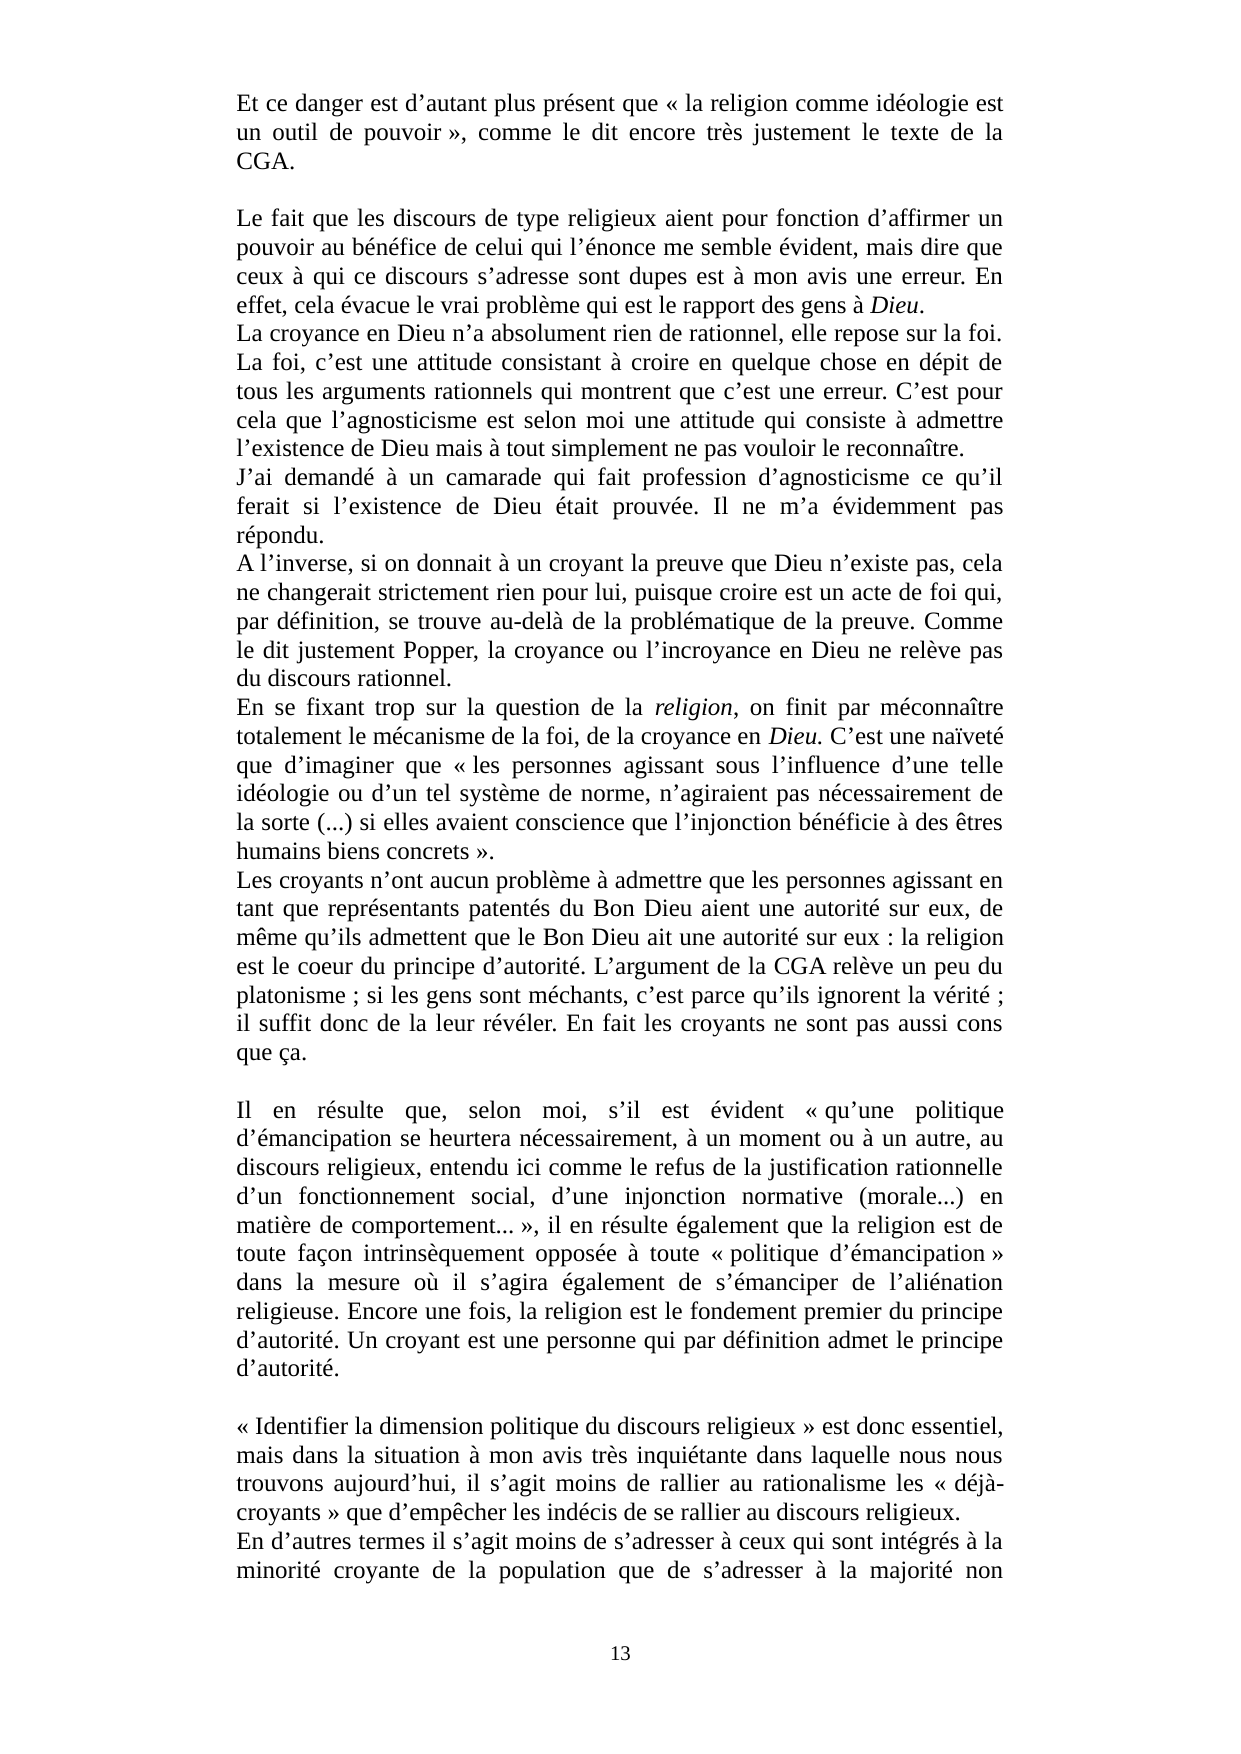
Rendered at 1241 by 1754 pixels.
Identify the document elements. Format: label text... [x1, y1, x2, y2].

text Il en résulte que, selon moi, s’il est évident « qu’une politique d’émancipation se heurtera nécessairement, à un moment ou à un autre, au discours religieux, entendu ici comme le refus de la justification rationnelle d’un fonctionnement social, d’une injonction normative (morale...) en matière de comportement... », il en résulte également que la religion est de toute façon intrinsèquement opposée à toute « politique d’émancipation » dans la mesure où il s’agira également de s’émanciper de l’aliénation religieuse. Encore une fois, la religion est le fondement premier du principe d’autorité. Un croyant est une personne qui par définition admet le principe d’autorité. [236, 1095, 1004, 1382]
text Et ce danger est d’autant plus présent que « la religion comme idéologie est un outil de pouvoir », comme le dit encore très justement le texte de la CGA. [236, 88, 1004, 175]
text J’ai demandé à un camarade qui fait profession d’agnosticisme ce qu’il ferait si l’existence de Dieu était prouvée. Il ne m’a évidemment pas répondu. [236, 462, 1004, 548]
text Les croyants n’ont aucun problème à admettre que les personnes agissant en tant que représentants patentés du Bon Dieu aient une autorité sur eux, de même qu’ils admettent que le Bon Dieu ait une autorité sur eux : la religion est le coeur du principe d’autorité. L’argument de la CGA relève un peu du platonisme ; si les gens sont méchants, c’est parce qu’ils ignorent la vérité ; il suffit donc de la leur révéler. En fait les croyants ne sont pas aussi cons que ça. [236, 865, 1004, 1066]
text A l’inverse, si on donnait à un croyant la preuve que Dieu n’existe pas, cela ne changerait strictement rien pour lui, puisque croire est un acte de foi qui, par définition, se trouve au-delà de la problématique de la preuve. Comme le dit justement Popper, la croyance ou l’incroyance en Dieu ne relève pas du discours rationnel. [236, 548, 1004, 692]
text « Identifier la dimension politique du discours religieux » est donc essentiel, mais dans la situation à mon avis très inquiétante dans laquelle nous nous trouvons aujourd’hui, il s’agit moins de rallier au rationalisme les « déjà-croyants » que d’empêcher les indécis de se rallier au discours religieux. [236, 1411, 1004, 1526]
text La croyance en Dieu n’a absolument rien de rationnel, elle repose sur la foi. La foi, c’est une attitude consistant à croire en quelque chose en dépit de tous les arguments rationnels qui montrent que c’est une erreur. C’est pour cela que l’agnosticisme est selon moi une attitude qui consiste à admettre l’existence de Dieu mais à tout simplement ne pas vouloir le reconnaître. [236, 318, 1004, 462]
text En d’autres termes il s’agit moins de s’adresser à ceux qui sont intégrés à la minorité croyante de la population que de s’adresser à la majorité non [236, 1526, 1004, 1583]
text Le fait que les discours de type religieux aient pour fonction d’affirmer un pouvoir au bénéfice de celui qui l’énonce me semble évident, mais dire que ceux à qui ce discours s’adresse sont dupes est à mon avis une erreur. En effet, cela évacue le vrai problème qui est le rapport des gens à Dieu. [236, 203, 1004, 318]
text En se fixant trop sur la question de la religion, on finit par méconnaître totalement le mécanisme de la foi, de la croyance en Dieu. C’est une naïveté que d’imaginer que « les personnes agissant sous l’influence d’une telle idéologie ou d’un tel système de norme, n’agiraient pas nécessairement de la sorte (...) si elles avaient conscience que l’injonction bénéficie à des êtres humains biens concrets ». [236, 692, 1004, 865]
